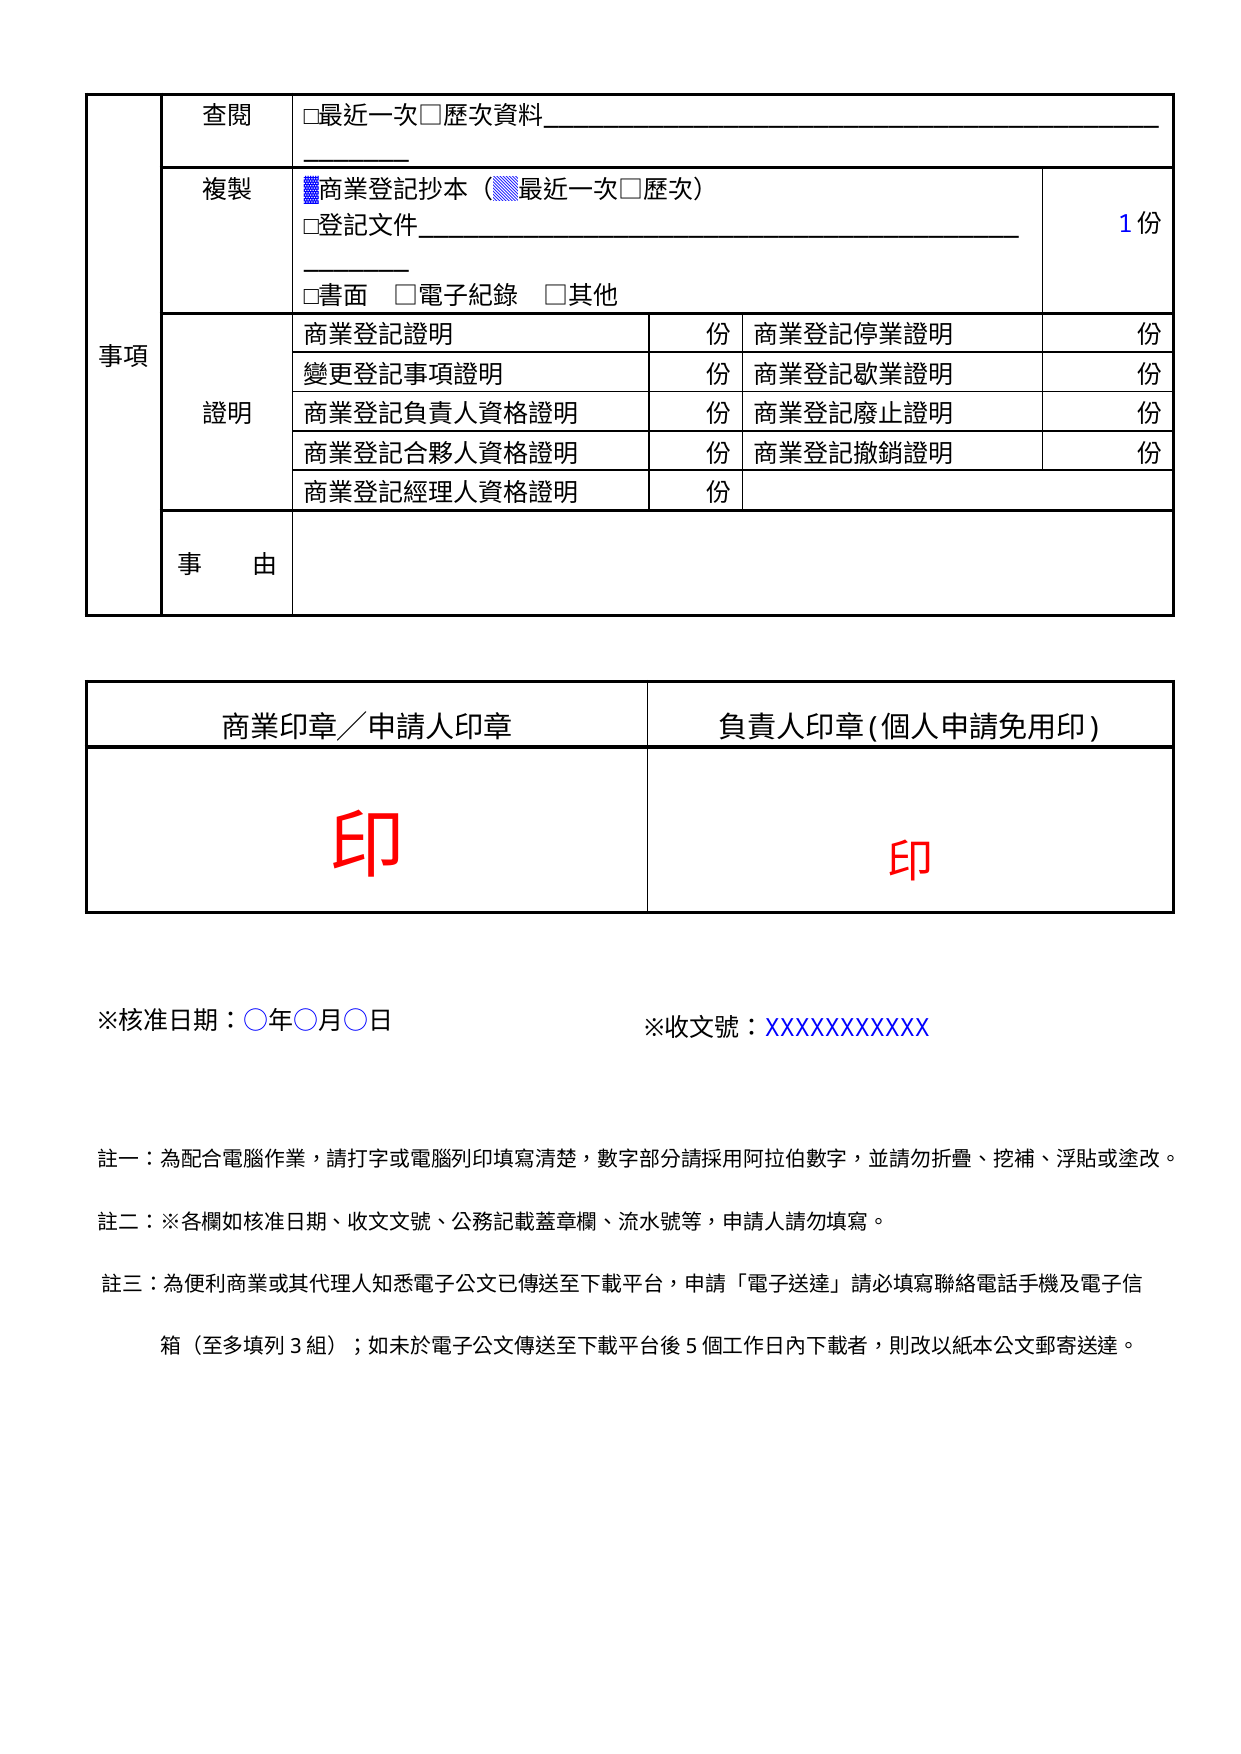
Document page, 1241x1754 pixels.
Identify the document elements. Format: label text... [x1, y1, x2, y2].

table_cell 複製 [163, 169, 292, 312]
table_cell [743, 471, 1172, 509]
table_cell 變更登記事項證明 [293, 353, 648, 391]
table_cell ▓商業登記抄本（▓最近一次□歷次） □登記文件_______________________________________________ □書面 □電子紀錄 □其他 [293, 169, 1042, 312]
table_cell 份 [650, 432, 742, 469]
table_header ※收文號：XXXXXXXXXXX [633, 977, 1174, 1053]
table_cell 註一：為配合電腦作業，請打字或電腦列印填寫清楚，數字部分請採用阿拉伯數字，並請勿折疊、挖補、浮貼或塗改。 註二：※各欄如核准日期、收文文號、公務記載蓋章欄、流水號等，申請人請勿填寫。 註三：為便利商業或其代理人知悉電子公文已傳送至下載平台，申請「電子送達」請必填寫聯絡電話手機及電子信箱（至多填列3組）；如未於電子公文傳送至下載平台後5個工作日內下載者，則改以紙本公文郵寄送達。 [86, 1053, 1174, 1366]
table_cell 1份 [1043, 169, 1172, 312]
table_cell 份 [1043, 392, 1172, 430]
table_cell 商業登記合夥人資格證明 [293, 432, 648, 469]
table_cell 份 [1043, 353, 1172, 391]
table_header 負責人印章(個人申請免用印) [648, 683, 1172, 745]
table_cell 商業登記負責人資格證明 [293, 392, 648, 430]
table_cell □最近一次□歷次資料________________________________________________ [293, 96, 1172, 166]
table_header ※核准日期：○年○月○日 [86, 977, 633, 1053]
table_cell 份 [1043, 432, 1172, 469]
table_cell 證明 [163, 315, 292, 509]
table_cell 查閱 [163, 96, 292, 166]
table_cell 商業登記歇業證明 [743, 353, 1042, 391]
table_header 商業印章╱申請人印章 [88, 683, 647, 745]
table_cell 商業登記停業證明 [743, 315, 1042, 351]
table_cell 份 [650, 353, 742, 391]
table_cell 商業登記證明 [293, 315, 648, 351]
table_cell 商業登記經理人資格證明 [293, 471, 648, 509]
table_cell 商業登記廢止證明 [743, 392, 1042, 430]
table_cell 份 [650, 315, 742, 351]
table_cell 份 [650, 471, 742, 509]
table_cell [293, 512, 1172, 614]
table_cell 商業登記撤銷證明 [743, 432, 1042, 469]
table_cell 印 [648, 749, 1172, 911]
table_cell 事 由 [163, 512, 292, 614]
table_cell 份 [650, 392, 742, 430]
table_cell 印 [88, 749, 647, 911]
table_cell 份 [1043, 315, 1172, 351]
table_cell 事項 [88, 96, 160, 614]
